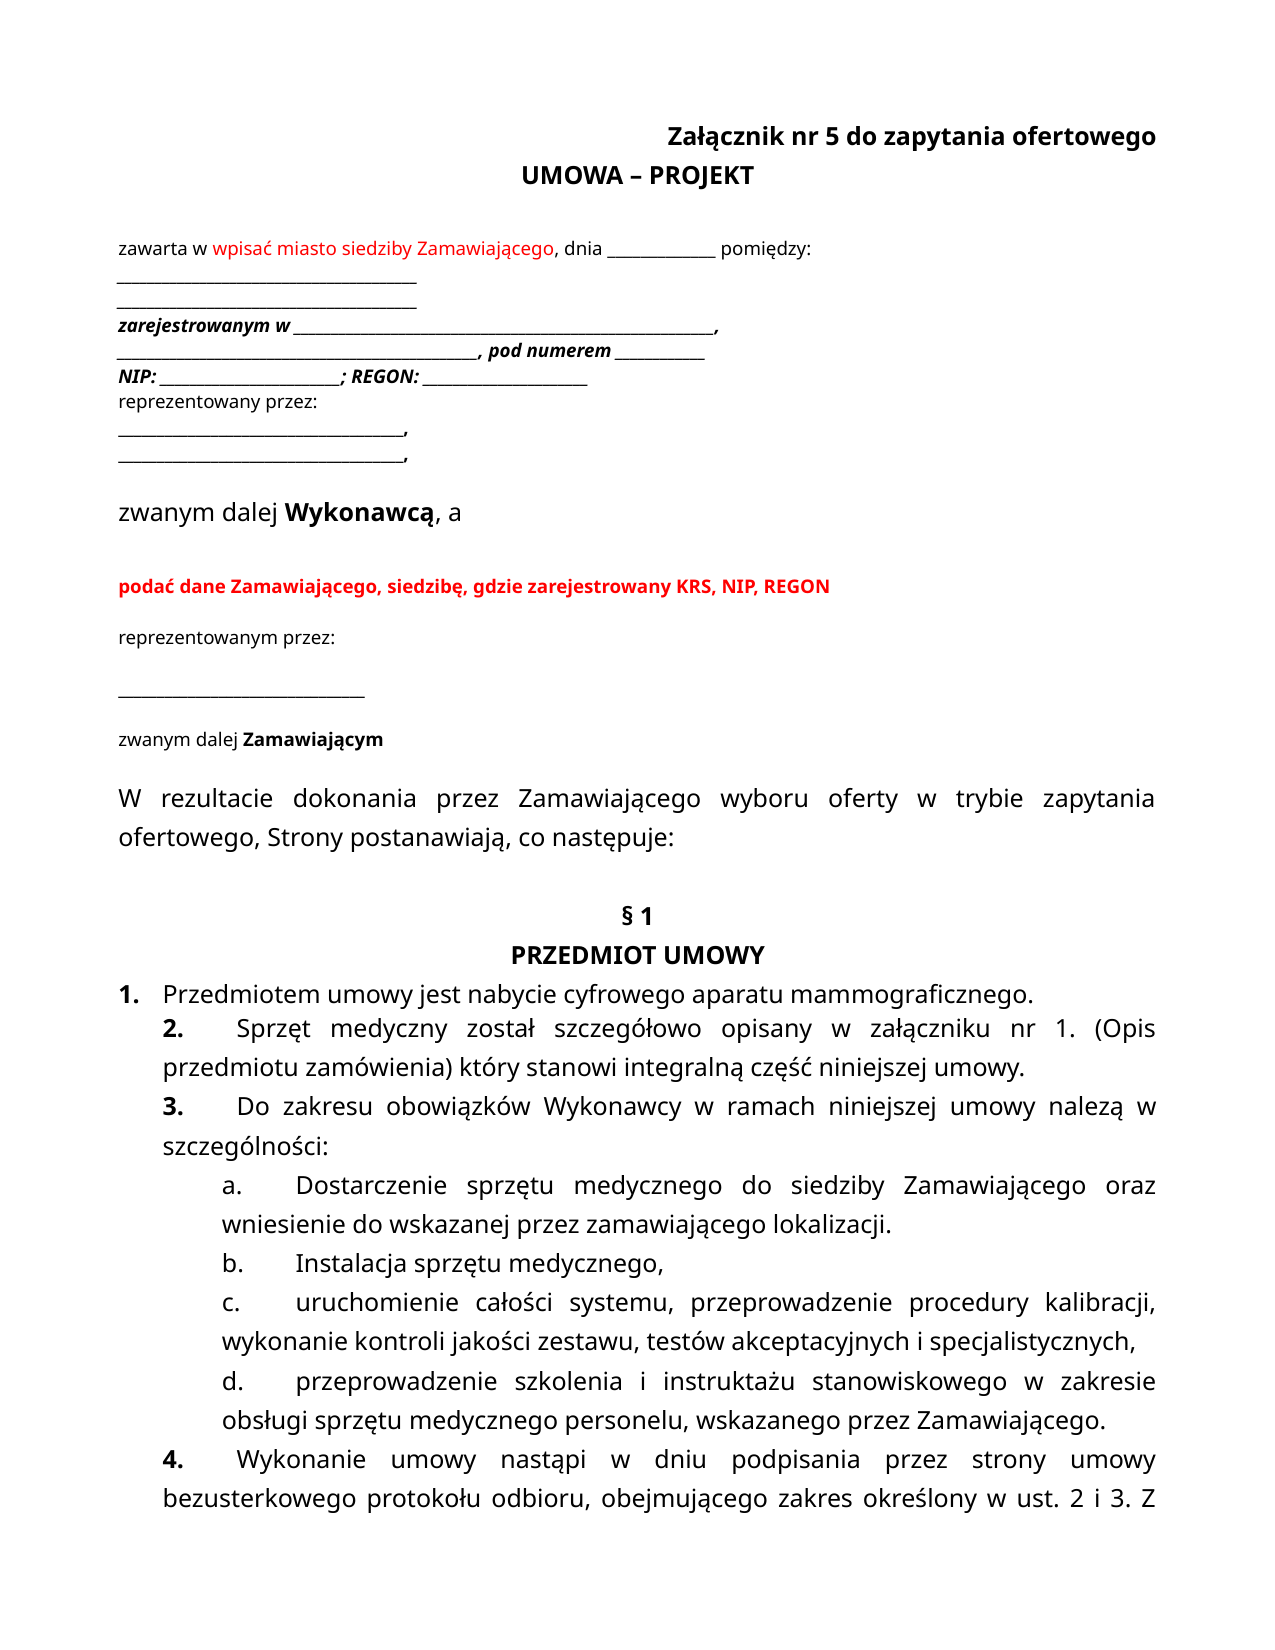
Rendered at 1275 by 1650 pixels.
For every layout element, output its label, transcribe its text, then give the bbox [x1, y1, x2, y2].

text ________________________________________________, pod numerem ____________ [118, 338, 1157, 363]
text UMOWA – PROJEKT [118, 157, 1157, 191]
text PRZEDMIOT UMOWY [118, 937, 1157, 972]
list Wykonanie umowy nastąpi w dniu podpisania przez strony umowy bezusterkowego protokołu odbioru, obejmującego zakres określony w ust. 2 i 3. Z [162, 1442, 1157, 1515]
text NIP: ________________________; REGON: ______________________ [118, 363, 1157, 389]
text Załącznik nr 5 do zapytania ofertowego [118, 118, 1157, 152]
list Instalacja sprzętu medycznego, [222, 1246, 1157, 1280]
text _____________________________________, [118, 440, 1157, 465]
text zwanym dalej Wykonawcą, a [118, 494, 1157, 529]
text reprezentowany przez: [118, 389, 1157, 414]
text _____________________________________, [118, 414, 1157, 440]
text ________________________________ [118, 675, 1157, 701]
text W rezultacie dokonania przez Zamawiającego wyboru oferty w trybie zapytania ofertowego, Strony postanawiają, co następuje: [118, 781, 1157, 854]
text zawarta w wpisać miasto siedziby Zamawiającego, dnia _____________ pomiędzy: [118, 236, 1157, 261]
text reprezentowanym przez: [118, 624, 1157, 649]
list Dostarczenie sprzętu medycznego do siedziby Zamawiającego oraz wniesienie do wskazanej przez zamawiającego lokalizacji. [222, 1167, 1157, 1241]
text podać dane Zamawiającego, siedzibę, gdzie zarejestrowany KRS, NIP, REGON [118, 573, 1157, 598]
list przeprowadzenie szkolenia i instruktażu stanowiskowego w zakresie obsługi sprzętu medycznego personelu, wskazanego przez Zamawiającego. [222, 1363, 1157, 1436]
list uruchomienie całości systemu, przeprowadzenie procedury kalibracji, wykonanie kontroli jakości zestawu, testów akceptacyjnych i specjalistycznych, [222, 1285, 1157, 1358]
list Sprzęt medyczny został szczegółowo opisany w załączniku nr 1. (Opis przedmiotu zamówienia) który stanowi integralną część niniejszej umowy. [162, 1011, 1157, 1084]
text zarejestrowanym w ________________________________________________________, [118, 312, 1157, 338]
text zwanym dalej Zamawiającym [118, 726, 1157, 752]
list Do zakresu obowiązków Wykonawcy w ramach niniejszej umowy nalezą w szczególności: [162, 1089, 1157, 1162]
text § 1 [118, 898, 1157, 932]
text ________________________________________ [118, 261, 1157, 287]
list Przedmiotem umowy jest nabycie cyfrowego aparatu mammograficznego. [118, 977, 1157, 1011]
text ________________________________________ [118, 287, 1157, 312]
